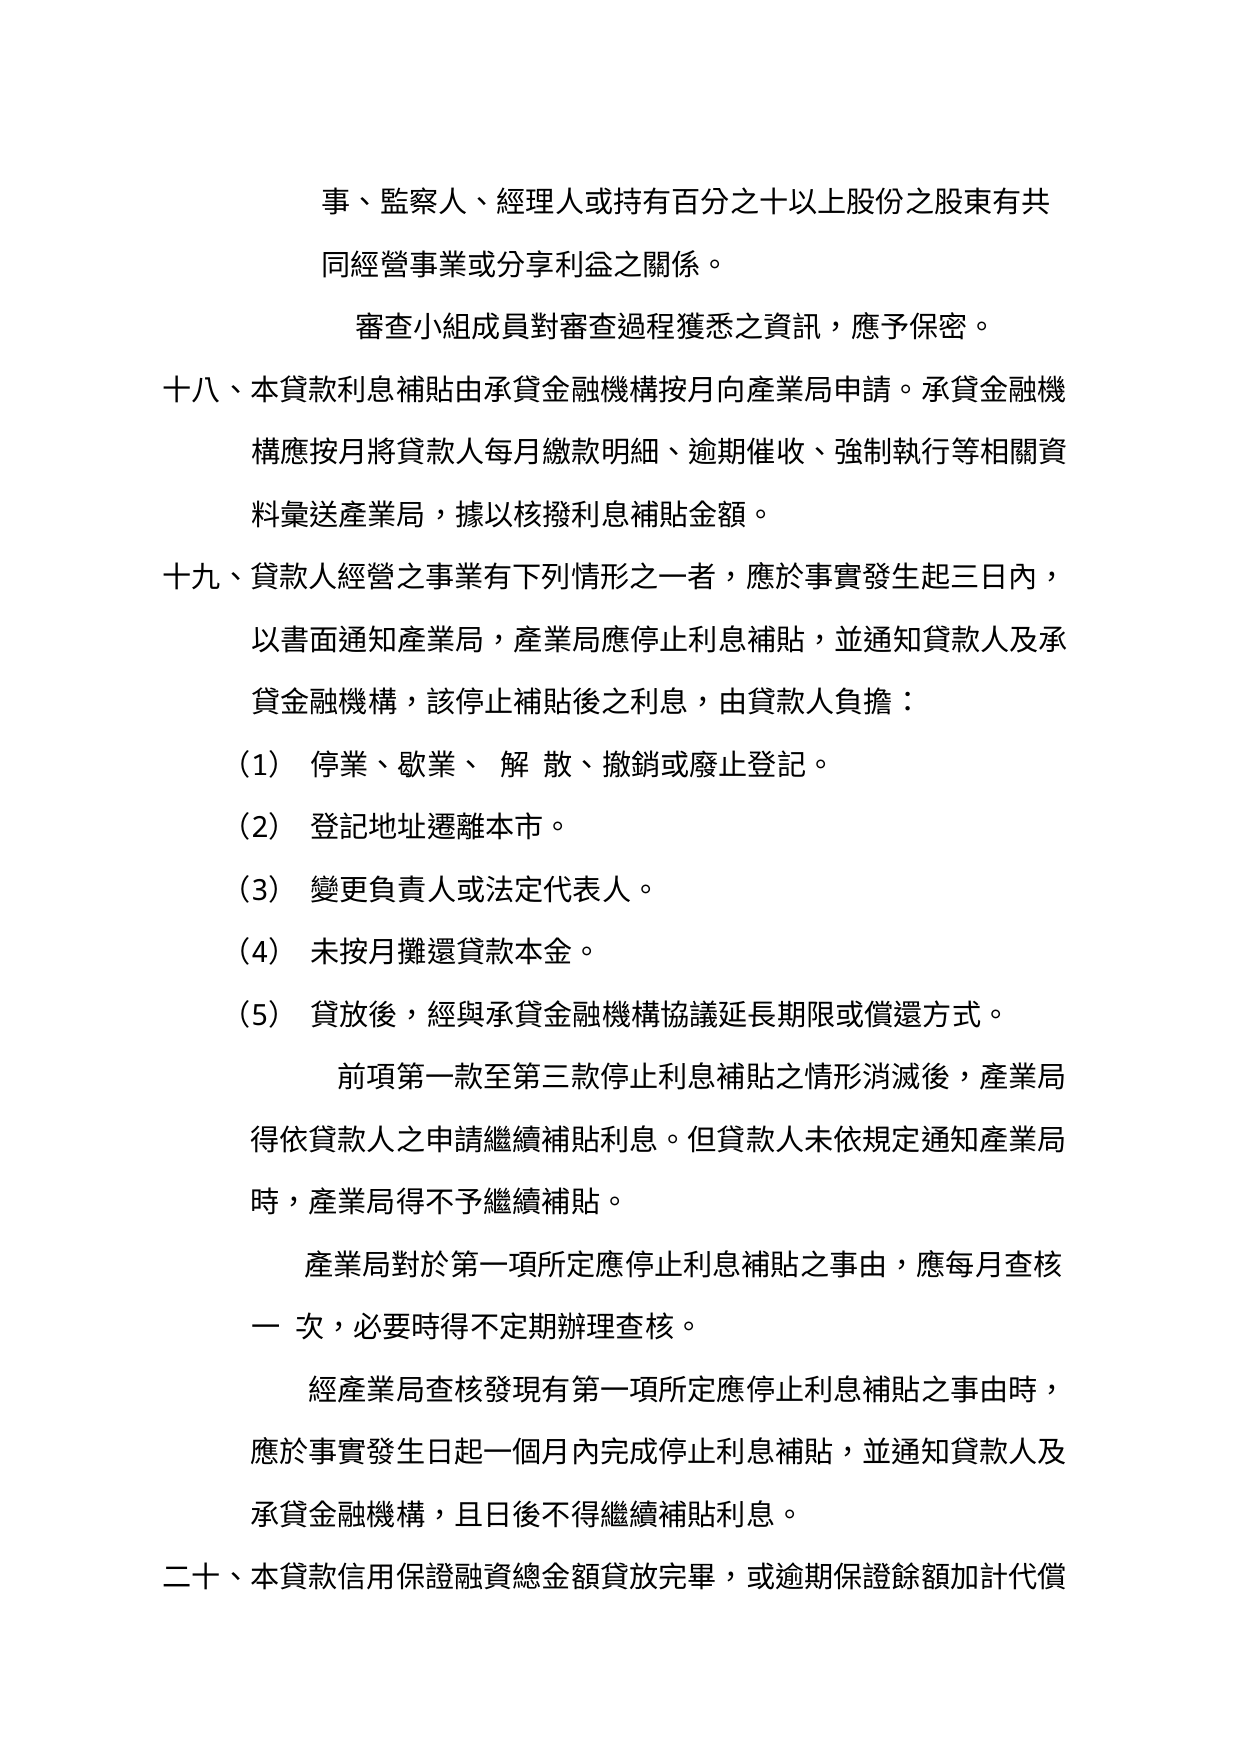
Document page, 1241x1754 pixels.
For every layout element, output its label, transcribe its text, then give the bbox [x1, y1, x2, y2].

text 二十、本貸款信用保證融資總金額貸放完畢，或逾期保證餘額加計代償餘額達信用保證融資總金額十分之一者，本府即停止辦理本貸款。 [162, 1533, 1078, 1596]
list 登記地址遷離本市。 [222, 783, 1078, 846]
text 產業局對於第一項所定應停止利息補貼之事由，應每月查核一 次，必要時得不定期辦理查核。 [251, 1221, 1078, 1346]
text 十九、貸款人經營之事業有下列情形之一者，應於事實發生起三日內，以書面通知產業局，產業局應停止利息補貼，並通知貸款人及承貸金融機構，該停止補貼後之利息，由貸款人負擔： [162, 533, 1078, 721]
text 事、監察人、經理人或持有百分之十以上股份之股東有共同經營事業或分享利益之關係。 [162, 158, 1078, 283]
list 變更負責人或法定代表人。 [222, 846, 1078, 908]
list 停業、歇業、 解 散、撤銷或廢止登記。 [222, 721, 1078, 783]
list 未按月攤還貸款本金。 [222, 908, 1078, 971]
text 前項第一款至第三款停止利息補貼之情形消滅後，產業局得依貸款人之申請繼續補貼利息。但貸款人未依規定通知產業局時，產業局得不予繼續補貼。 [162, 1033, 1078, 1221]
text 審查小組成員對審查過程獲悉之資訊，應予保密。 [162, 283, 1078, 346]
text 十八、本貸款利息補貼由承貸金融機構按月向產業局申請。承貸金融機構應按月將貸款人每月繳款明細、逾期催收、強制執行等相關資料彙送產業局，據以核撥利息補貼金額。 [162, 346, 1078, 533]
list 貸放後，經與承貸金融機構協議延長期限或償還方式。 [222, 971, 1078, 1033]
text 經產業局查核發現有第一項所定應停止利息補貼之事由時，應於事實發生日起一個月內完成停止利息補貼，並通知貸款人及承貸金融機構，且日後不得繼續補貼利息。 [162, 1346, 1078, 1533]
